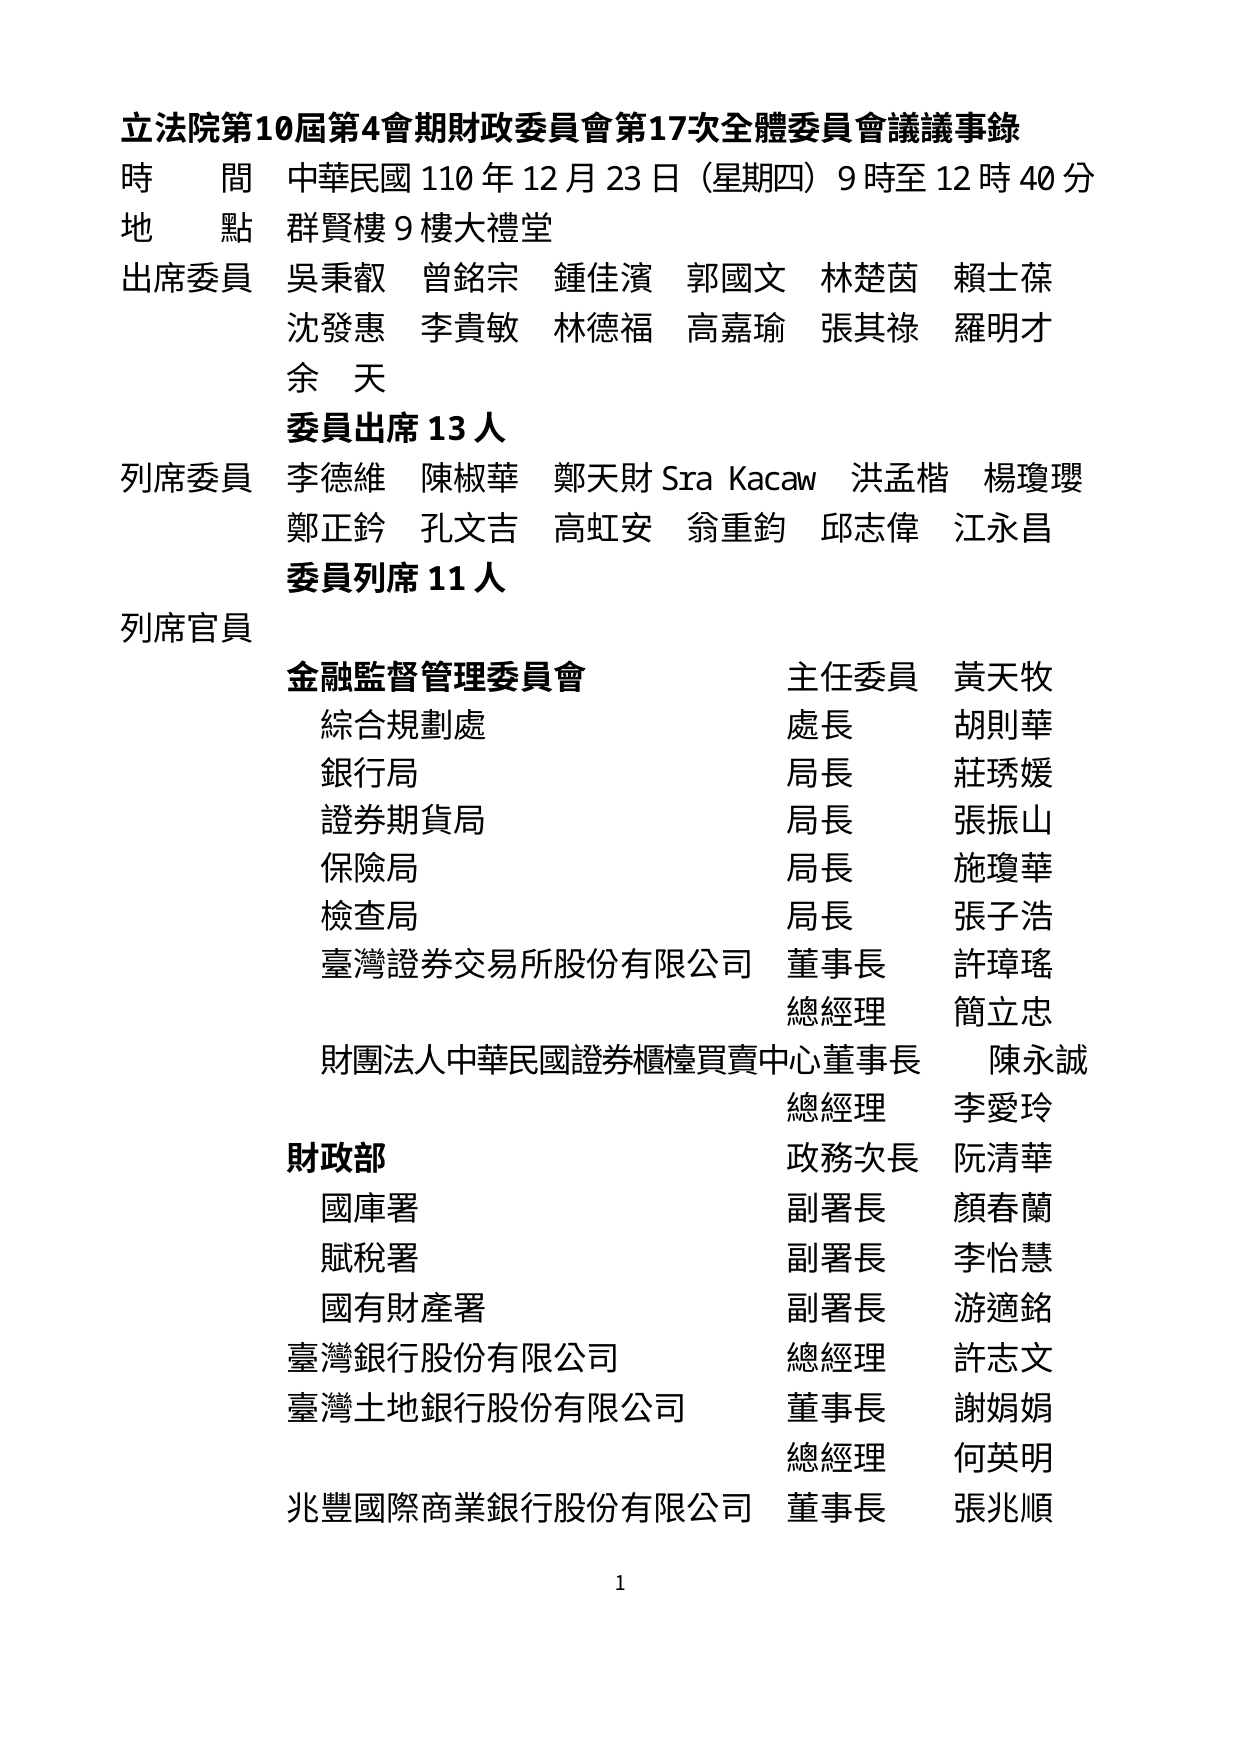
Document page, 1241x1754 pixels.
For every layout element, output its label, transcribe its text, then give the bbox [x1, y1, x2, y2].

text 賦稅署 副署長 李怡慧 [120, 1230, 1120, 1280]
text 財團法人中華民國證券櫃檯買賣中心董事長 陳永誠 [120, 1034, 1120, 1082]
text 臺灣銀行股份有限公司 總經理 許志文 [120, 1330, 1120, 1380]
text 列席委員 李德維 陳椒華 鄭天財Sra Kacaw 洪孟楷 楊瓊瓔 鄭正鈐 孔文吉 高虹安 翁重鈞 邱志偉 江永昌 [120, 451, 1087, 551]
text 國庫署 副署長 顏春蘭 [120, 1180, 1120, 1230]
text 立法院第10屆第4會期財政委員會第17次全體委員會議議事錄 [121, 101, 1120, 151]
text 金融監督管理委員會 主任委員 黃天牧 [120, 651, 1120, 699]
text 出席委員 吳秉叡 曾銘宗 鍾佳濱 郭國文 林楚茵 賴士葆 沈發惠 李貴敏 林德福 高嘉瑜 張其祿 羅明才 余 天 [120, 251, 1087, 401]
text 委員列席11人 [287, 551, 1120, 601]
text 總經理 簡立忠 [120, 986, 1120, 1034]
text 委員出席13人 [287, 401, 1120, 451]
text 總經理 何英明 [120, 1430, 1120, 1480]
text 銀行局 局長 莊琇媛 [120, 747, 1120, 794]
text 國有財產署 副署長 游適銘 [120, 1280, 1120, 1330]
text 臺灣證券交易所股份有限公司 董事長 許璋瑤 [120, 938, 1120, 986]
text 時 間 中華民國110年12月23日（星期四）9時至12時40分 [120, 151, 1170, 201]
text 地 點 群賢樓9樓大禮堂 [120, 201, 1170, 251]
text 保險局 局長 施瓊華 [120, 842, 1120, 890]
text 證券期貨局 局長 張振山 [120, 794, 1120, 842]
text 兆豐國際商業銀行股份有限公司 董事長 張兆順 [120, 1480, 1120, 1530]
text 列席官員 [120, 601, 1120, 651]
text 綜合規劃處 處長 胡則華 [120, 699, 1120, 747]
text 臺灣土地銀行股份有限公司 董事長 謝娟娟 [120, 1380, 1120, 1430]
text 檢查局 局長 張子浩 [120, 890, 1120, 938]
text 財政部 政務次長 阮清華 [120, 1130, 1120, 1180]
text 總經理 李愛玲 [120, 1082, 1120, 1130]
